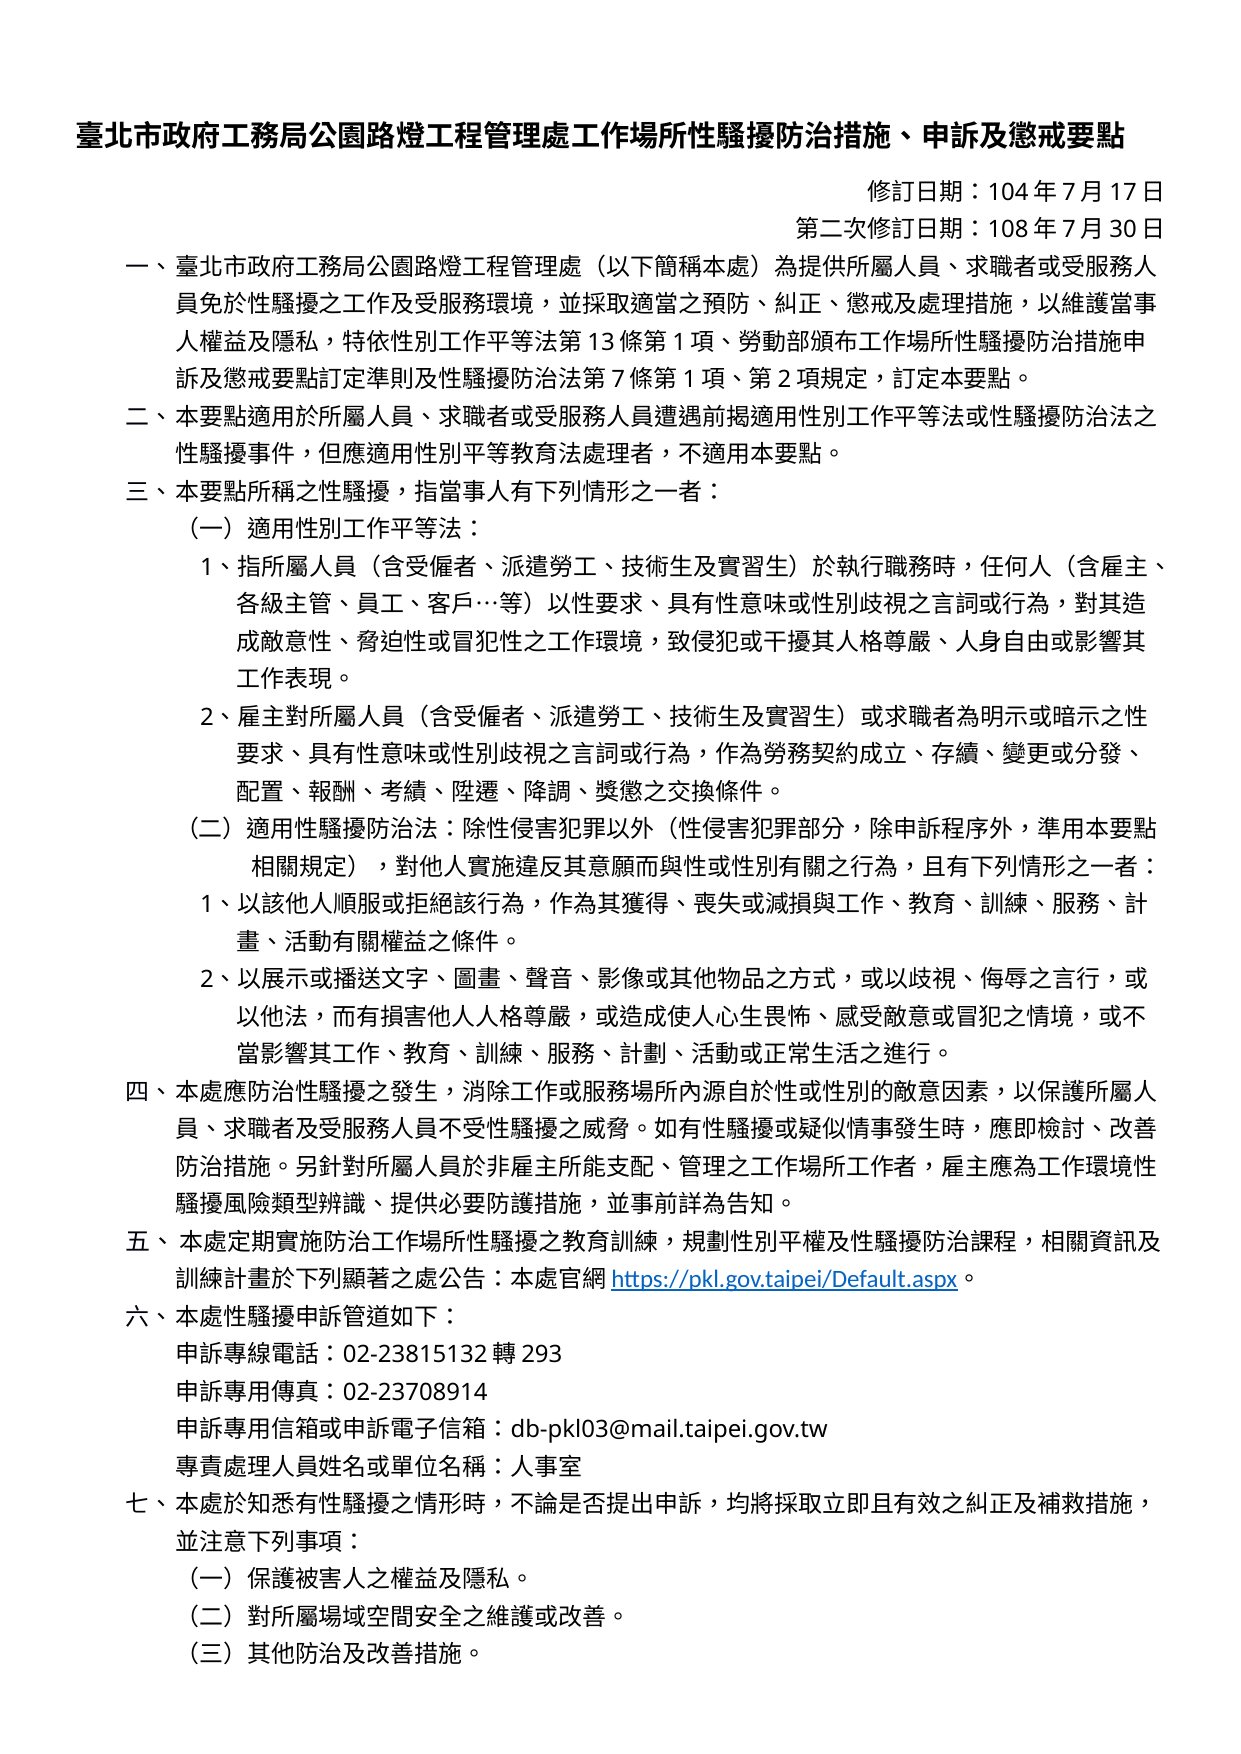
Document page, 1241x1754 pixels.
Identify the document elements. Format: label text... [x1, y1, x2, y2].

list 本要點所稱之性騷擾，指當事人有下列情形之一者： [125, 464, 1165, 502]
list 本處定期實施防治工作場所性騷擾之教育訓練，規劃性別平權及性騷擾防治課程，相關資訊及訓練計畫於下列顯著之處公告：本處官網https://pkl.gov.taipei/Default.aspx。 [125, 1214, 1165, 1289]
list （一）保護被害人之權益及隱私。 [175, 1552, 1165, 1589]
list （一）適用性別工作平等法： [175, 502, 1165, 539]
list 本處應防治性騷擾之發生，消除工作或服務場所內源自於性或性別的敵意因素，以保護所屬人員、求職者及受服務人員不受性騷擾之威脅。如有性騷擾或疑似情事發生時，應即檢討、改善防治措施。另針對所屬人員於非雇主所能支配、管理之工作場所工作者，雇主應為工作環境性騷擾風險類型辨識、提供必要防護措施，並事前詳為告知。 [125, 1064, 1165, 1214]
list 申訴專用信箱或申訴電子信箱：db-pkl03@mail.taipei.gov.tw [175, 1402, 1165, 1439]
list （二）適用性騷擾防治法：除性侵害犯罪以外（性侵害犯罪部分，除申訴程序外，準用本要點相關規定），對他人實施違反其意願而與性或性別有關之行為，且有下列情形之一者： [175, 802, 1165, 877]
list 申訴專線電話：02-23815132轉293 [175, 1327, 1165, 1364]
text 第二次修訂日期：108年7月30日 [75, 202, 1165, 239]
list 本處性騷擾申訴管道如下： [125, 1289, 1165, 1327]
list 本處於知悉有性騷擾之情形時，不論是否提出申訴，均將採取立即且有效之糾正及補救措施，並注意下列事項： [125, 1477, 1165, 1552]
list 申訴專用傳真：02-23708914 [175, 1364, 1165, 1402]
text 修訂日期：104年7月17日 [75, 164, 1165, 202]
list 2、以展示或播送文字、圖畫、聲音、影像或其他物品之方式，或以歧視、侮辱之言行，或以他法，而有損害他人人格尊嚴，或造成使人心生畏怖、感受敵意或冒犯之情境，或不當影響其工作、教育、訓練、服務、計劃、活動或正常生活之進行。 [200, 952, 1165, 1064]
list 1、以該他人順服或拒絕該行為，作為其獲得、喪失或減損與工作、教育、訓練、服務、計畫、活動有關權益之條件。 [200, 877, 1165, 952]
list （二）對所屬場域空間安全之維護或改善。 [175, 1589, 1165, 1627]
list 本要點適用於所屬人員、求職者或受服務人員遭遇前揭適用性別工作平等法或性騷擾防治法之性騷擾事件，但應適用性別平等教育法處理者，不適用本要點。 [125, 389, 1165, 464]
list 2、雇主對所屬人員（含受僱者、派遣勞工、技術生及實習生）或求職者為明示或暗示之性要求、具有性意味或性別歧視之言詞或行為，作為勞務契約成立、存續、變更或分發、配置、報酬、考績、陞遷、降調、獎懲之交換條件。 [200, 689, 1165, 802]
list （三）其他防治及改善措施。 [175, 1627, 1165, 1664]
list 臺北市政府工務局公園路燈工程管理處（以下簡稱本處）為提供所屬人員、求職者或受服務人員免於性騷擾之工作及受服務環境，並採取適當之預防、糾正、懲戒及處理措施，以維護當事人權益及隱私，特依性別工作平等法第13條第1項、勞動部頒布工作場所性騷擾防治措施申訴及懲戒要點訂定準則及性騷擾防治法第7條第1項、第2項規定，訂定本要點。 [125, 239, 1165, 389]
list 專責處理人員姓名或單位名稱：人事室 [175, 1439, 1165, 1477]
list 1、指所屬人員（含受僱者、派遣勞工、技術生及實習生）於執行職務時，任何人（含雇主、各級主管、員工、客戶…等）以性要求、具有性意味或性別歧視之言詞或行為，對其造成敵意性、脅迫性或冒犯性之工作環境，致侵犯或干擾其人格尊嚴、人身自由或影響其工作表現。 [200, 539, 1165, 689]
text 臺北市政府工務局公園路燈工程管理處工作場所性騷擾防治措施、申訴及懲戒要點 [75, 89, 1165, 164]
